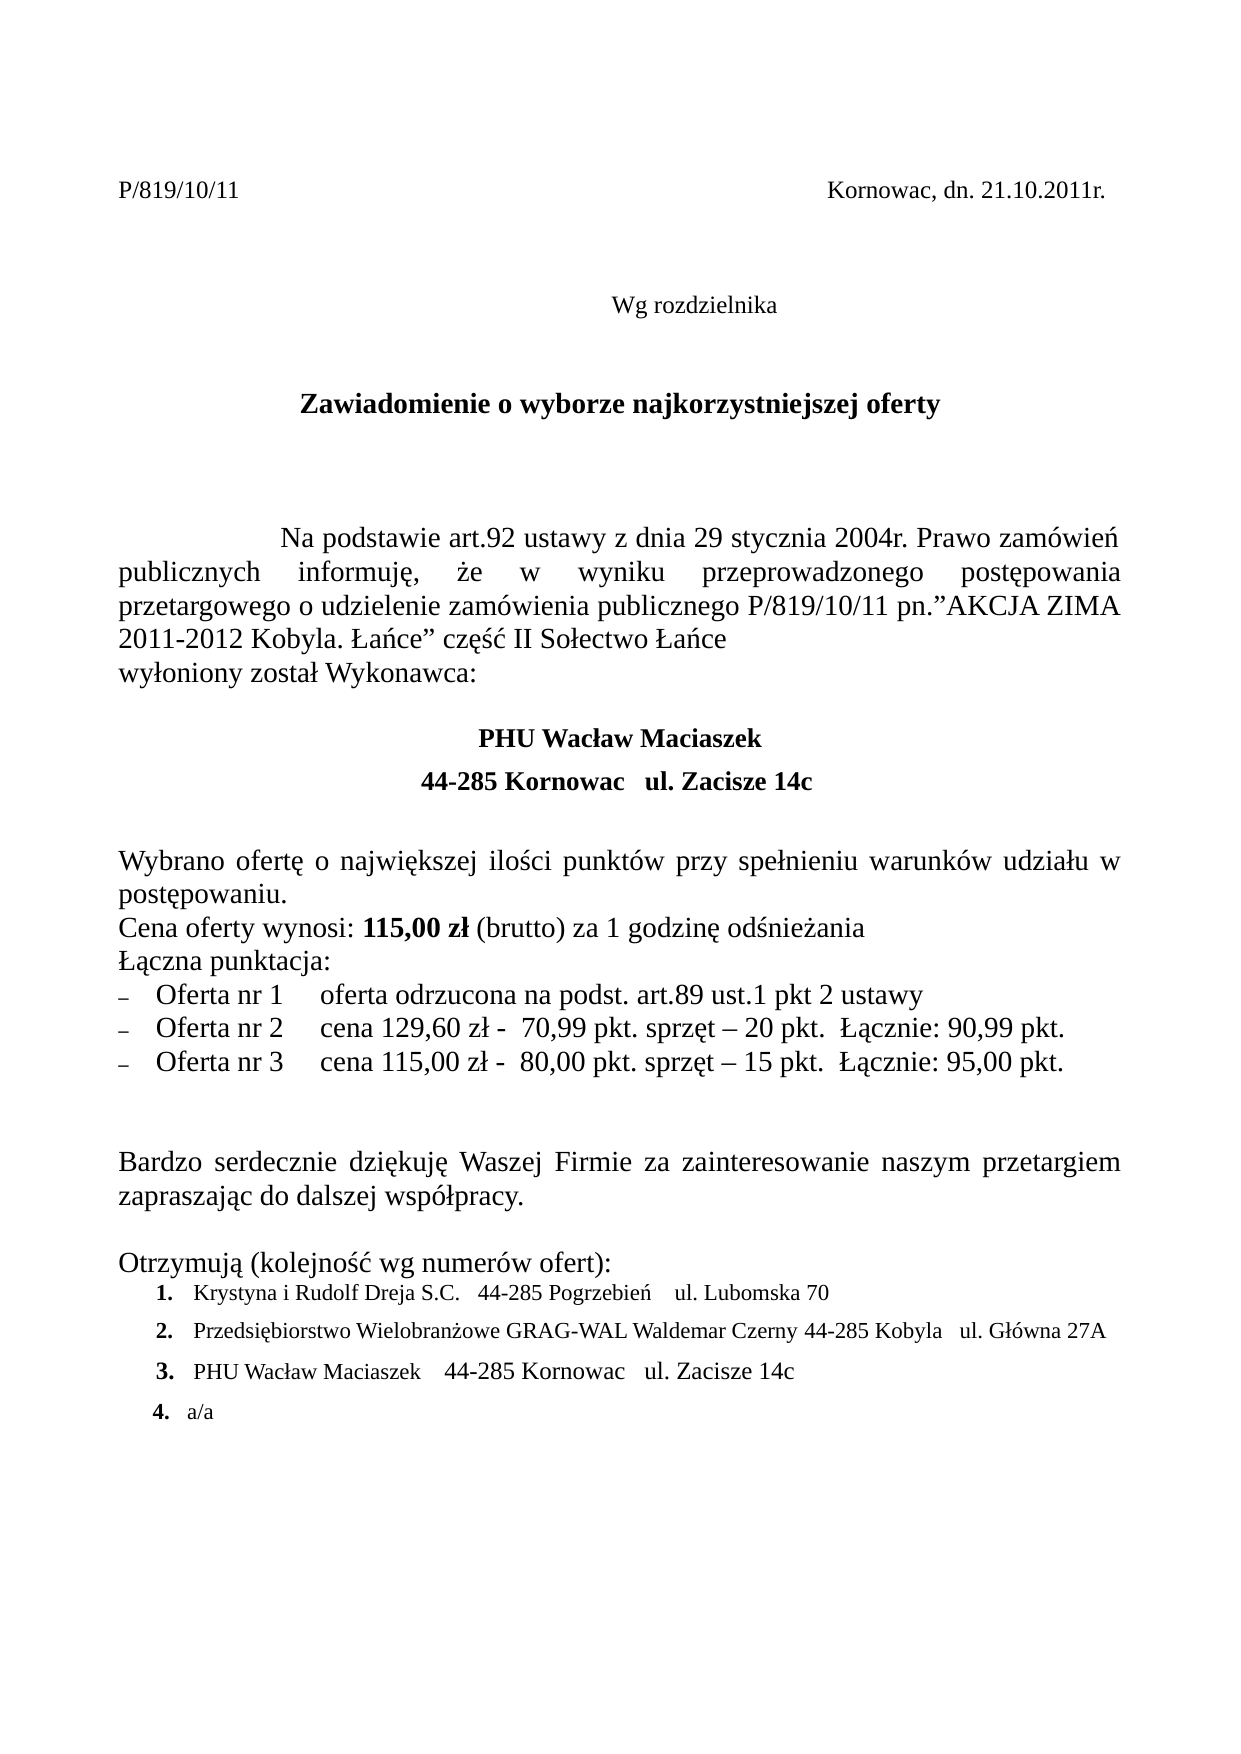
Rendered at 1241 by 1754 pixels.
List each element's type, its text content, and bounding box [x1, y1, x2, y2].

list Oferta nr 2 cena 129,60 zł - 70,99 pkt. sprzęt – 20 pkt. Łącznie: 90,99 pkt. [118, 1010, 1122, 1044]
text Łączna punktacja: [118, 943, 1122, 977]
text wyłoniony został Wykonawca: [118, 655, 1122, 688]
list Oferta nr 1 oferta odrzucona na podst. art.89 ust.1 pkt 2 ustawy [118, 977, 1122, 1010]
list PHU Wacław Maciaszek 44-285 Kornowac ul. Zacisze 14c [156, 1356, 1122, 1385]
text Otrzymują (kolejność wg numerów ofert): [118, 1245, 1122, 1279]
text PHU Wacław Maciaszek [118, 722, 1122, 753]
text Cena oferty wynosi: 115,00 zł (brutto) za 1 godzinę odśnieżania [118, 910, 1122, 943]
list Krystyna i Rudolf Dreja S.C. 44-285 Pogrzebień ul. Lubomska 70 [156, 1279, 1122, 1305]
text 44-285 Kornowac ul. Zacisze 14c [118, 766, 1122, 797]
list Przedsiębiorstwo Wielobranżowe GRAG-WAL Waldemar Czerny 44-285 Kobyla ul. Główna 27A [156, 1318, 1122, 1344]
text 4. a/a [118, 1398, 1122, 1424]
text Zawiadomienie o wyborze najkorzystniejszej oferty [118, 386, 1122, 420]
text P/819/10/11 Kornowac, dn. 21.10.2011r. [118, 176, 1122, 204]
list Oferta nr 3 cena 115,00 zł - 80,00 pkt. sprzęt – 15 pkt. Łącznie: 95,00 pkt. [118, 1044, 1122, 1077]
text Bardzo serdecznie dziękuję Waszej Firmie za zainteresowanie naszym przetargiem zapraszając do dalszej współpracy. [118, 1144, 1122, 1212]
text Wybrano ofertę o największej ilości punktów przy spełnieniu warunków udziału w postępowaniu. [118, 843, 1122, 910]
text Wg rozdzielnika [118, 291, 1122, 319]
text Na podstawie art.92 ustawy z dnia 29 stycznia 2004r. Prawo zamówień publicznych informuję, że w wyniku przeprowadzonego postępowania przetargowego o udzielenie zamówienia publicznego P/819/10/11 pn.”AKCJA ZIMA 2011-2012 Kobyla. Łańce” część II Sołectwo Łańce [118, 521, 1122, 655]
